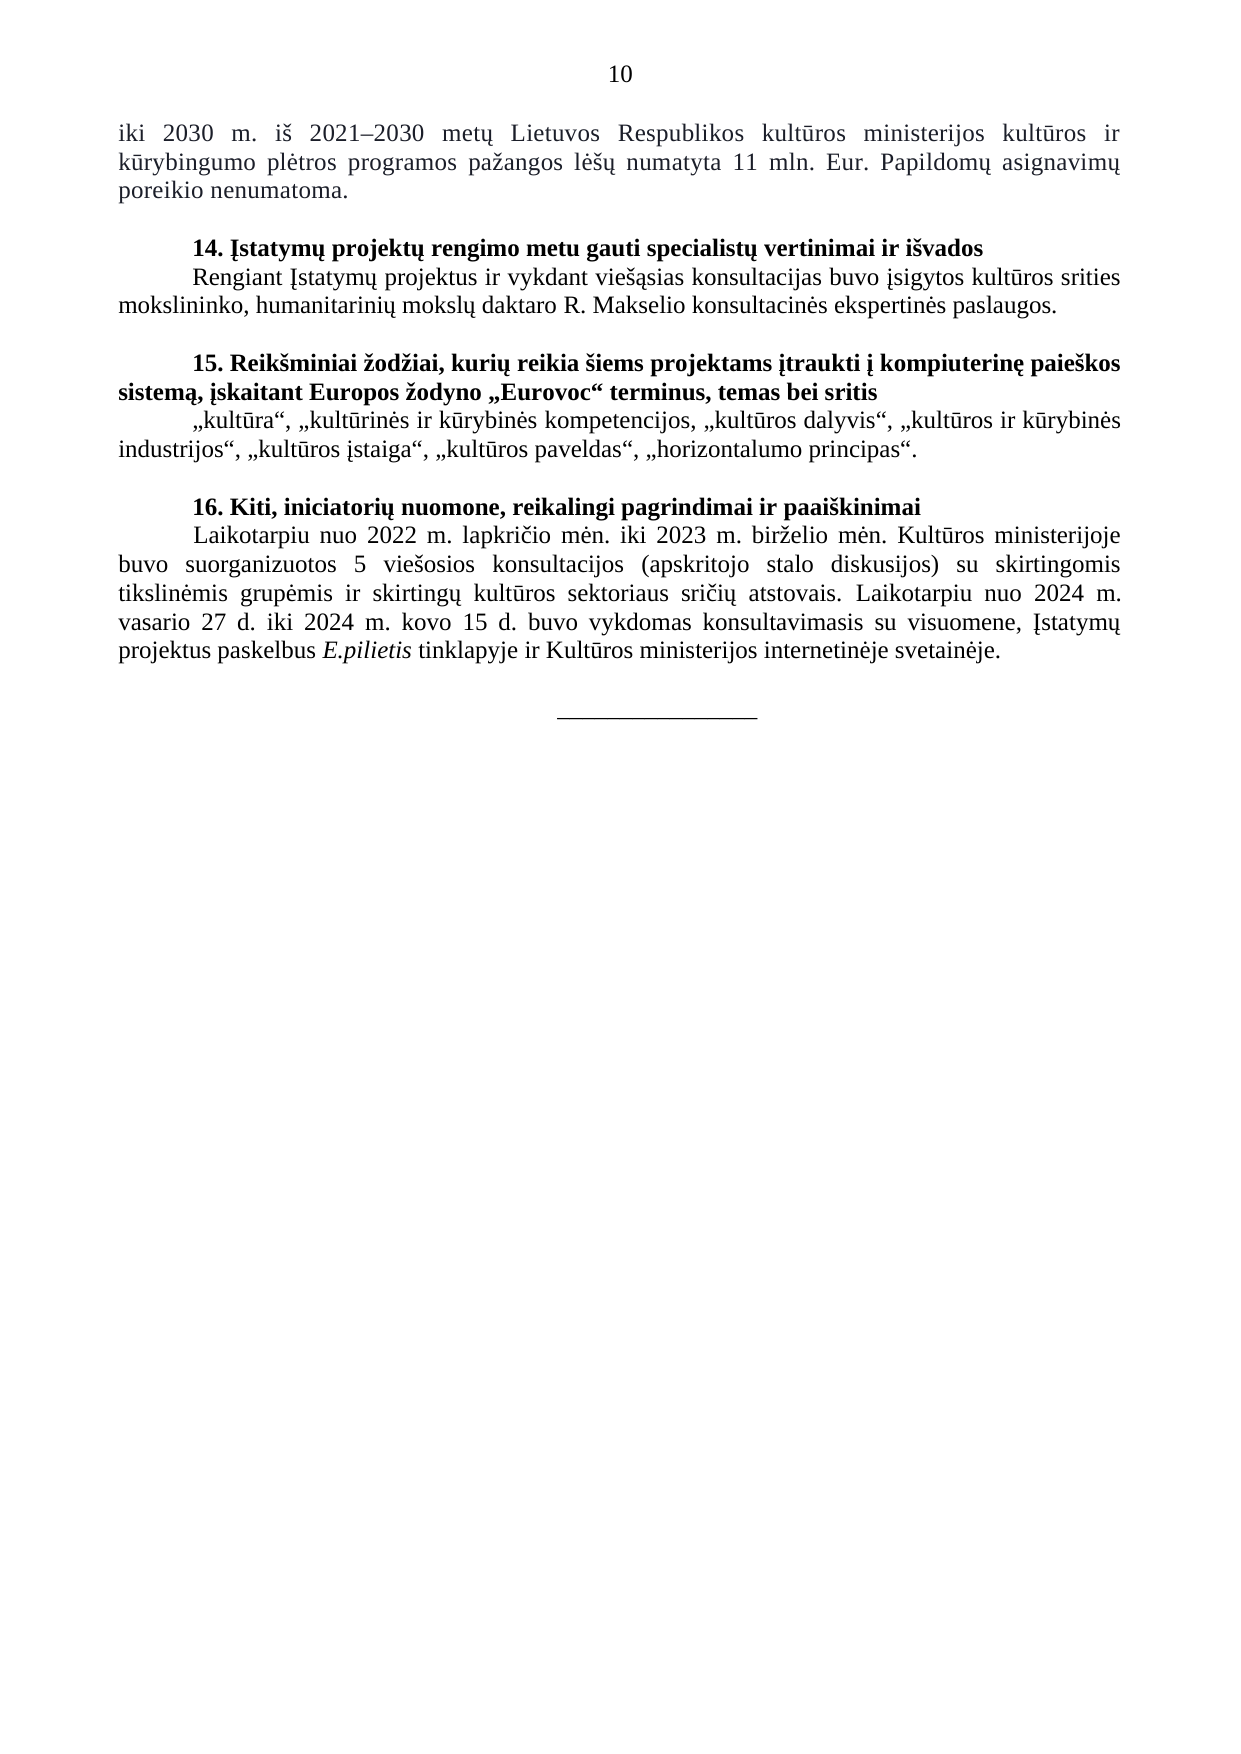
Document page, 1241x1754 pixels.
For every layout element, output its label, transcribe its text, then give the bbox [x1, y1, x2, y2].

text ________________ [118, 693, 1122, 722]
text Laikotarpiu nuo 2022 m. lapkričio mėn. iki 2023 m. birželio mėn. Kultūros ministerijoje buvo suorganizuotos 5 viešosios konsultacijos (apskritojo stalo diskusijos) su skirtingomis tikslinėmis grupėmis ir skirtingų kultūros sektoriaus sričių atstovais. Laikotarpiu nuo 2024 m. vasario 27 d. iki 2024 m. kovo 15 d. buvo vykdomas konsultavimasis su visuomene, Įstatymų projektus paskelbus E.pilietis tinklapyje ir Kultūros ministerijos internetinėje svetainėje. [118, 521, 1122, 664]
text 15. Reikšminiai žodžiai, kurių reikia šiems projektams įtraukti į kompiuterinę paieškos sistemą, įskaitant Europos žodyno „Eurovoc“ terminus, temas bei sritis [118, 348, 1122, 406]
text Rengiant Įstatymų projektus ir vykdant viešąsias konsultacijas buvo įsigytos kultūros srities mokslininko, humanitarinių mokslų daktaro R. Makselio konsultacinės ekspertinės paslaugos. [118, 262, 1122, 319]
text iki 2030 m. iš 2021–2030 metų Lietuvos Respublikos kultūros ministerijos kultūros ir kūrybingumo plėtros programos pažangos lėšų numatyta 11 mln. Eur. Papildomų asignavimų poreikio nenumatoma. [118, 118, 1122, 204]
text „kultūra“, „kultūrinės ir kūrybinės kompetencijos, „kultūros dalyvis“, „kultūros ir kūrybinės industrijos“, „kultūros įstaiga“, „kultūros paveldas“, „horizontalumo principas“. [118, 406, 1122, 463]
text 14. Įstatymų projektų rengimo metu gauti specialistų vertinimai ir išvados [118, 233, 1122, 262]
text 16. Kiti, iniciatorių nuomone, reikalingi pagrindimai ir paaiškinimai [118, 492, 1122, 521]
